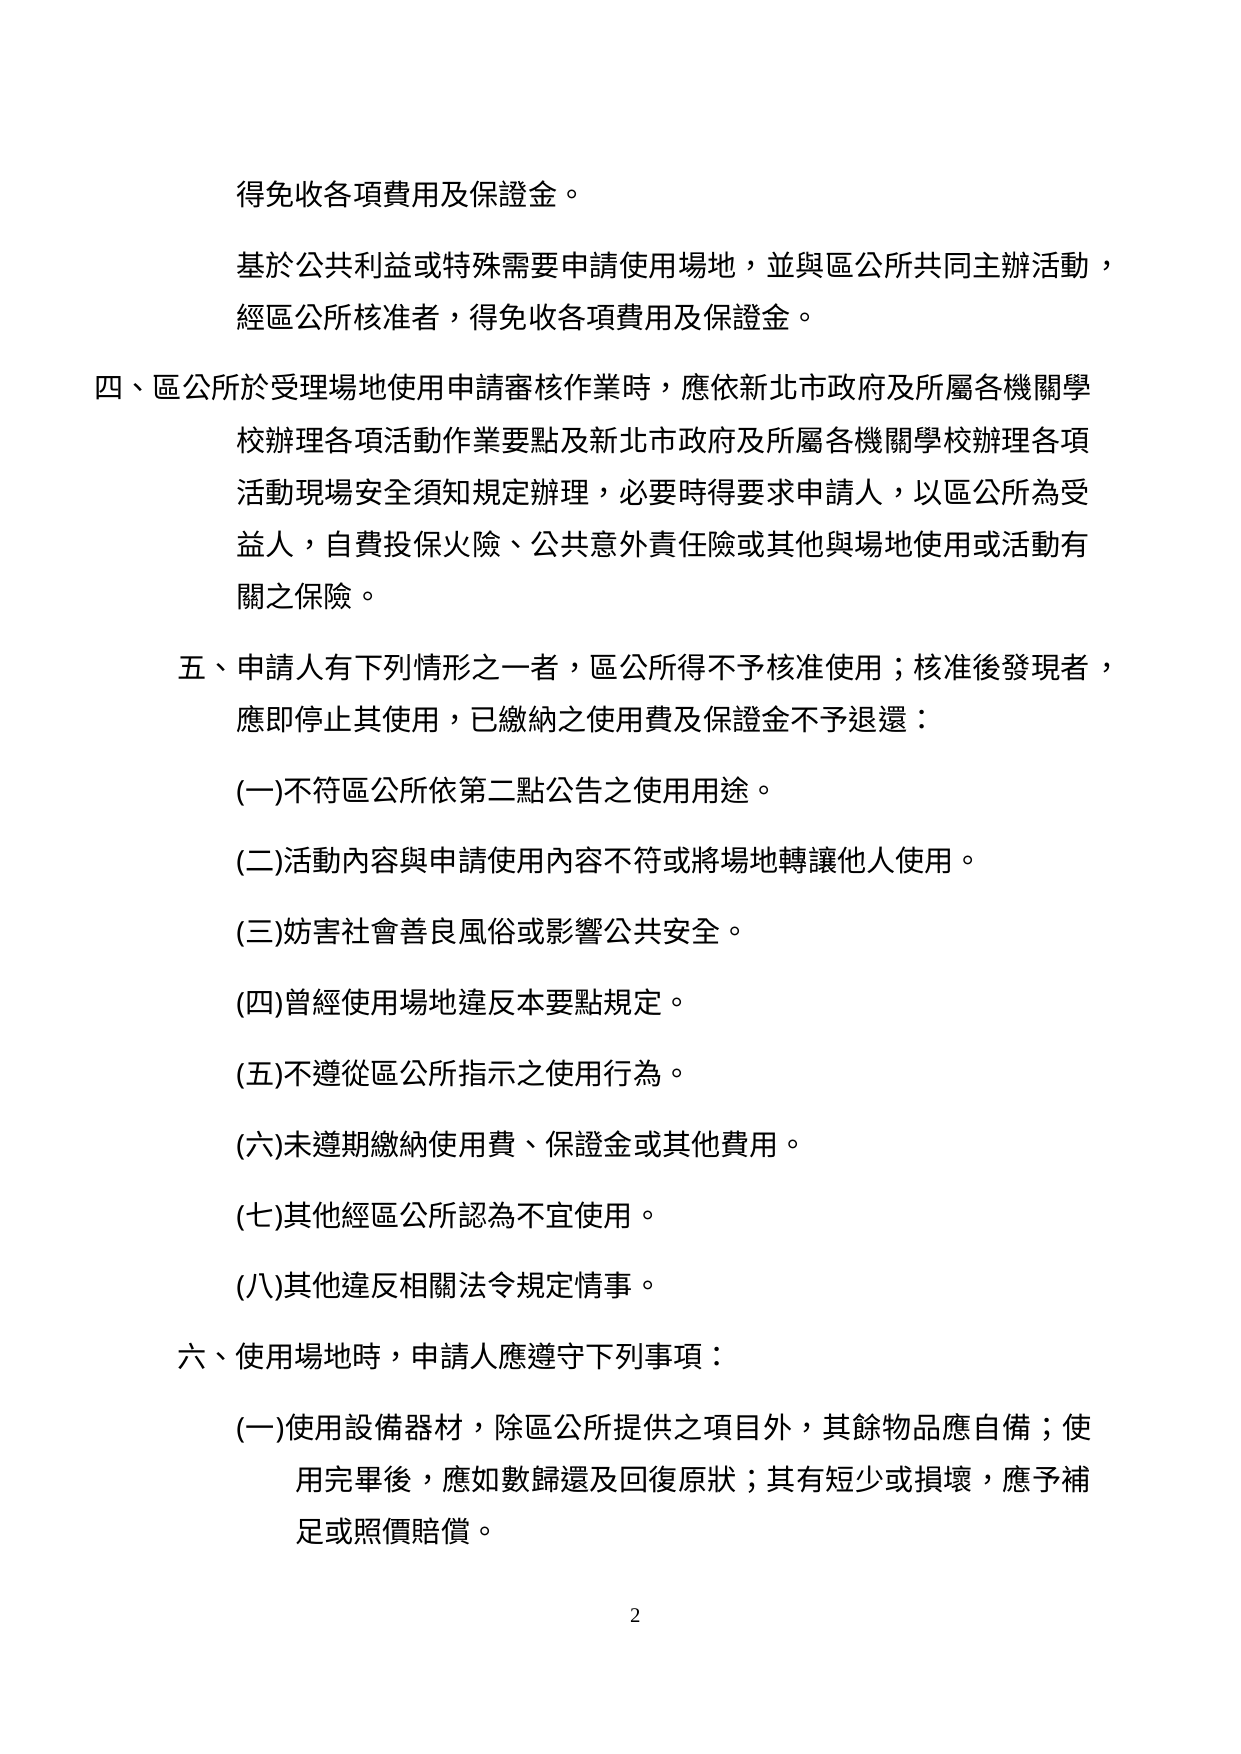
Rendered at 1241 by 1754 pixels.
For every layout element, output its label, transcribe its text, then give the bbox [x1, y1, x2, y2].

text 四、區公所於受理場地使用申請審核作業時，應依新北市政府及所屬各機關學校辦理各項活動作業要點及新北市政府及所屬各機關學校辦理各項活動現場安全須知規定辦理，必要時得要求申請人，以區公所為受益人，自費投保火險、公共意外責任險或其他與場地使用或活動有關之保險。 [0, 357, 1092, 618]
text (三)妨害社會善良風俗或影響公共安全。 [177, 901, 1092, 953]
text (八)其他違反相關法令規定情事。 [177, 1255, 1092, 1307]
text (一)不符區公所依第二點公告之使用用途。 [177, 759, 1092, 811]
text 基於公共利益或特殊需要申請使用場地，並與區公所共同主辦活動，經區公所核准者，得免收各項費用及保證金。 [236, 234, 1092, 338]
text (四)曾經使用場地違反本要點規定。 [177, 972, 1092, 1024]
text (一)使用設備器材，除區公所提供之項目外，其餘物品應自備；使用完畢後，應如數歸還及回復原狀；其有短少或損壞，應予補足或照價賠償。 [236, 1397, 1092, 1553]
text (二)活動內容與申請使用內容不符或將場地轉讓他人使用。 [177, 830, 1092, 882]
text 六、使用場地時，申請人應遵守下列事項： [177, 1326, 1092, 1378]
text 本府及所屬機關、學校因公務需要申請使用場地，經區公所核准者，得免收各項費用及保證金。 [236, 163, 1092, 216]
text 五、申請人有下列情形之一者，區公所得不予核准使用；核准後發現者，應即停止其使用，已繳納之使用費及保證金不予退還： [177, 636, 1092, 741]
text (五)不遵從區公所指示之使用行為。 [177, 1043, 1092, 1095]
text (七)其他經區公所認為不宜使用。 [177, 1184, 1092, 1236]
text (六)未遵期繳納使用費、保證金或其他費用。 [177, 1113, 1092, 1166]
